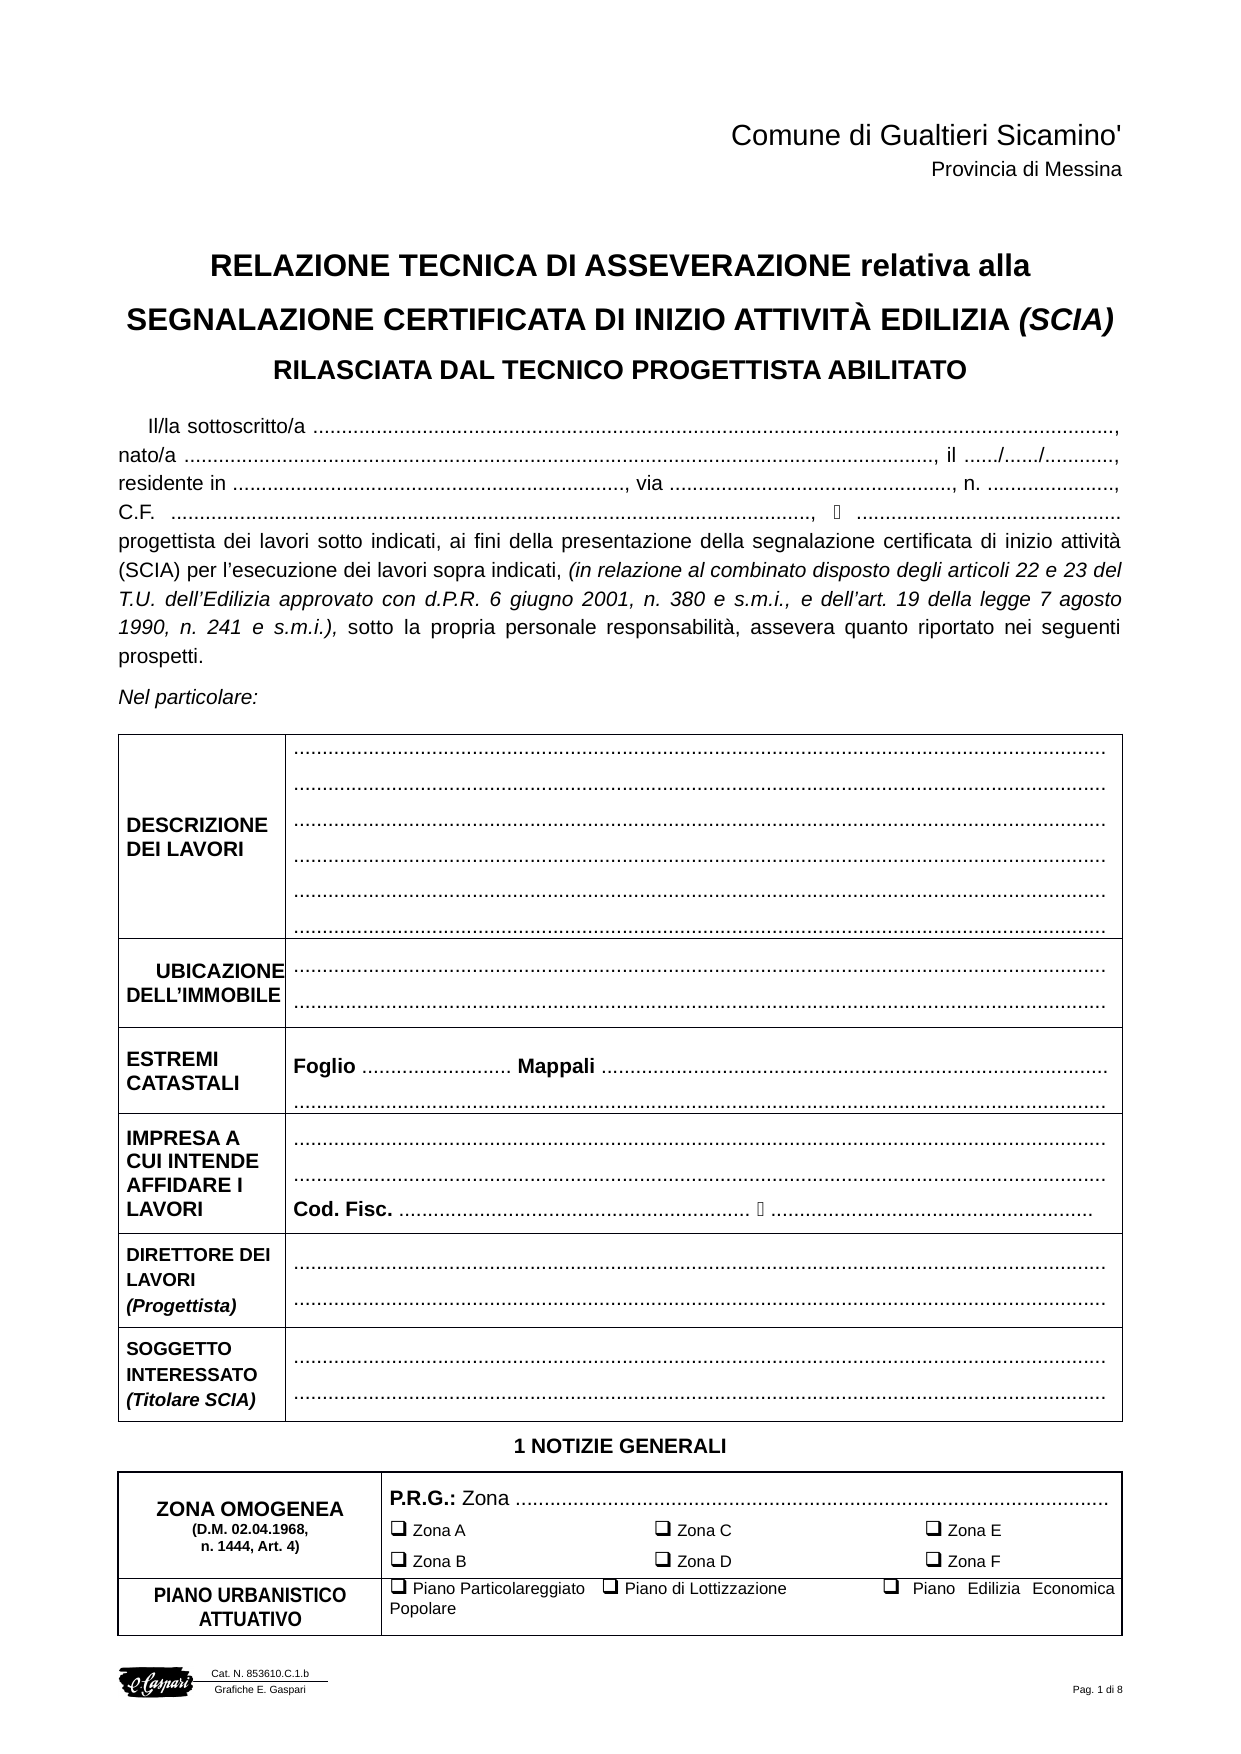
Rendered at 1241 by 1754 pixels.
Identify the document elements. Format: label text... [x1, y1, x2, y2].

table_header ............................................................................................................................................. ............................................................................................................................................. ............................................................................................................................................. ............................................................................................................................................. ............................................................................................................................................. ............................................................................................................................................. [286, 735, 1122, 938]
text Provincia di Messina [118, 157, 1122, 181]
text RILASCIATA DAL TECNICO PROGETTISTA ABILITATO [118, 354, 1122, 386]
title RELAZIONE TECNICA DI ASSEVERAZIONE relativa alla [118, 247, 1122, 283]
title Nel particolare: [118, 685, 1122, 709]
table_cell  Piano Particolareggiato  Piano di Lottizzazione  Piano Edilizia Economica Popolare [382, 1579, 1121, 1635]
text Comune di Gualtieri Sicamino' [118, 118, 1122, 152]
table_cell IMPRESA A CUI INTENDE AFFIDARE I LAVORI [119, 1114, 285, 1232]
table_cell PIANO URBANISTICO ATTUATIVO [119, 1579, 381, 1635]
table_cell DIRETTORE DEI LAVORI (Progettista) [119, 1234, 285, 1327]
table_cell ESTREMI CATASTALI [119, 1028, 285, 1113]
table_cell ............................................................................................................................................. ............................................................................................................................................. Cod. Fisc. .............................................................  ........................................................ [286, 1114, 1122, 1232]
table_header P.R.G.: Zona .......................................................................................................  Zona A  Zona C  Zona E  Zona B  Zona D  Zona F [382, 1473, 1121, 1578]
table_cell Foglio .......................... Mappali ........................................................................................ ............................................................................................................................................. [286, 1028, 1122, 1113]
table_header ZONA OMOGENEA (D.M. 02.04.1968, n. 1444, Art. 4) [119, 1473, 381, 1578]
table_cell ............................................................................................................................................. ............................................................................................................................................. [286, 1234, 1122, 1327]
table_header DESCRIZIONE DEI LAVORI [119, 735, 285, 938]
table_cell SOGGETTO INTERESSATO (Titolare SCIA) [119, 1328, 285, 1421]
text Il/la sottoscritto/a ..........................................................................................................................................., nato/a .................................................................................................................................., il ....../....../............, residente in ...................................................................., via ................................................., n. ......................, C.F. ...............................................................................................................,  .............................................. progettista dei lavori sotto indicati, ai fini della presentazione della segnalazione certificata di inizio attività (SCIA) per l’esecuzione dei lavori sopra indicati, (in relazione al combinato disposto degli articoli 22 e 23 del T.U. dell’Edilizia approvato con d.P.R. 6 giugno 2001, n. 380 e s.m.i., e dell’art. 19 della legge 7 agosto 1990, n. 241 e s.m.i.), sotto la propria personale responsabilità, assevera quanto riportato nei seguenti prospetti. [118, 414, 1122, 668]
table_cell ............................................................................................................................................. ............................................................................................................................................. [286, 1328, 1122, 1421]
picture [118, 1666, 194, 1698]
table_cell ............................................................................................................................................. ............................................................................................................................................. [286, 939, 1122, 1027]
text 1 NOTIZIE GENERALI [118, 1434, 1122, 1458]
table_cell UBICAZIONE DELL’IMMOBILE [119, 939, 285, 1027]
title SEGNALAZIONE CERTIFICATA DI INIZIO ATTIVITÀ EDILIZIA (SCIA) [118, 301, 1122, 336]
